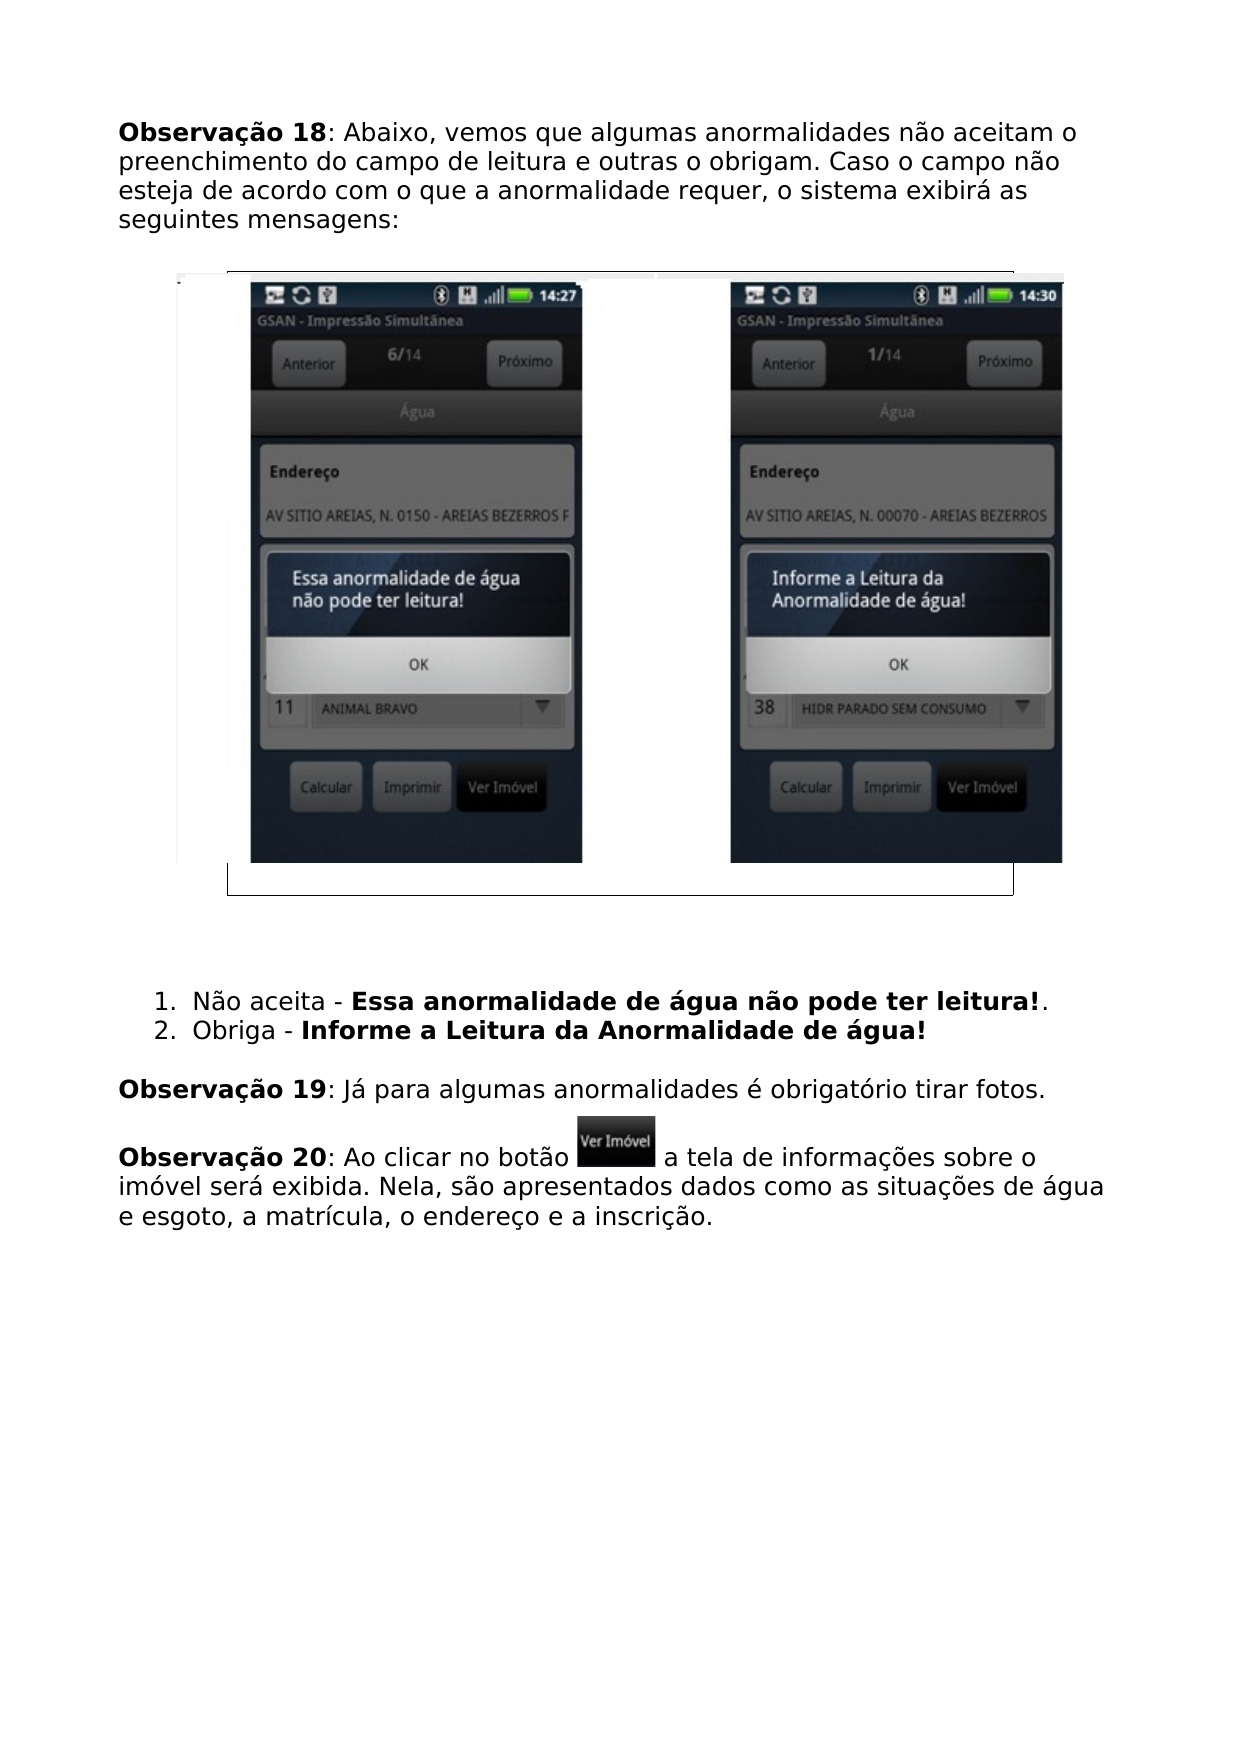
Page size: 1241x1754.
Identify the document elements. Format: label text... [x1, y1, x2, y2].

table_header [228, 863, 1013, 895]
list Obriga - Informe a Leitura da Anormalidade de água! [177, 1016, 1122, 1045]
text Observação 20: Ao clicar no botão a tela de informações sobre o imóvel será exibida. Nela, são apresentados dados como as situações de água e esgoto, a matrícula, o endereço e a inscrição. [118, 1117, 1122, 1231]
text Observação 19: Já para algumas anormalidades é obrigatório tirar fotos. [118, 1075, 1122, 1104]
text Observação 18: Abaixo, vemos que algumas anormalidades não aceitam o preenchimento do campo de leitura e outras o obrigam. Caso o campo não esteja de acordo com o que a anormalidade requer, o sistema exibirá as seguintes mensagens: [118, 118, 1122, 235]
list Não aceita - Essa anormalidade de água não pode ter leitura!. [177, 987, 1122, 1016]
picture [176, 273, 1064, 863]
picture [577, 1116, 656, 1167]
